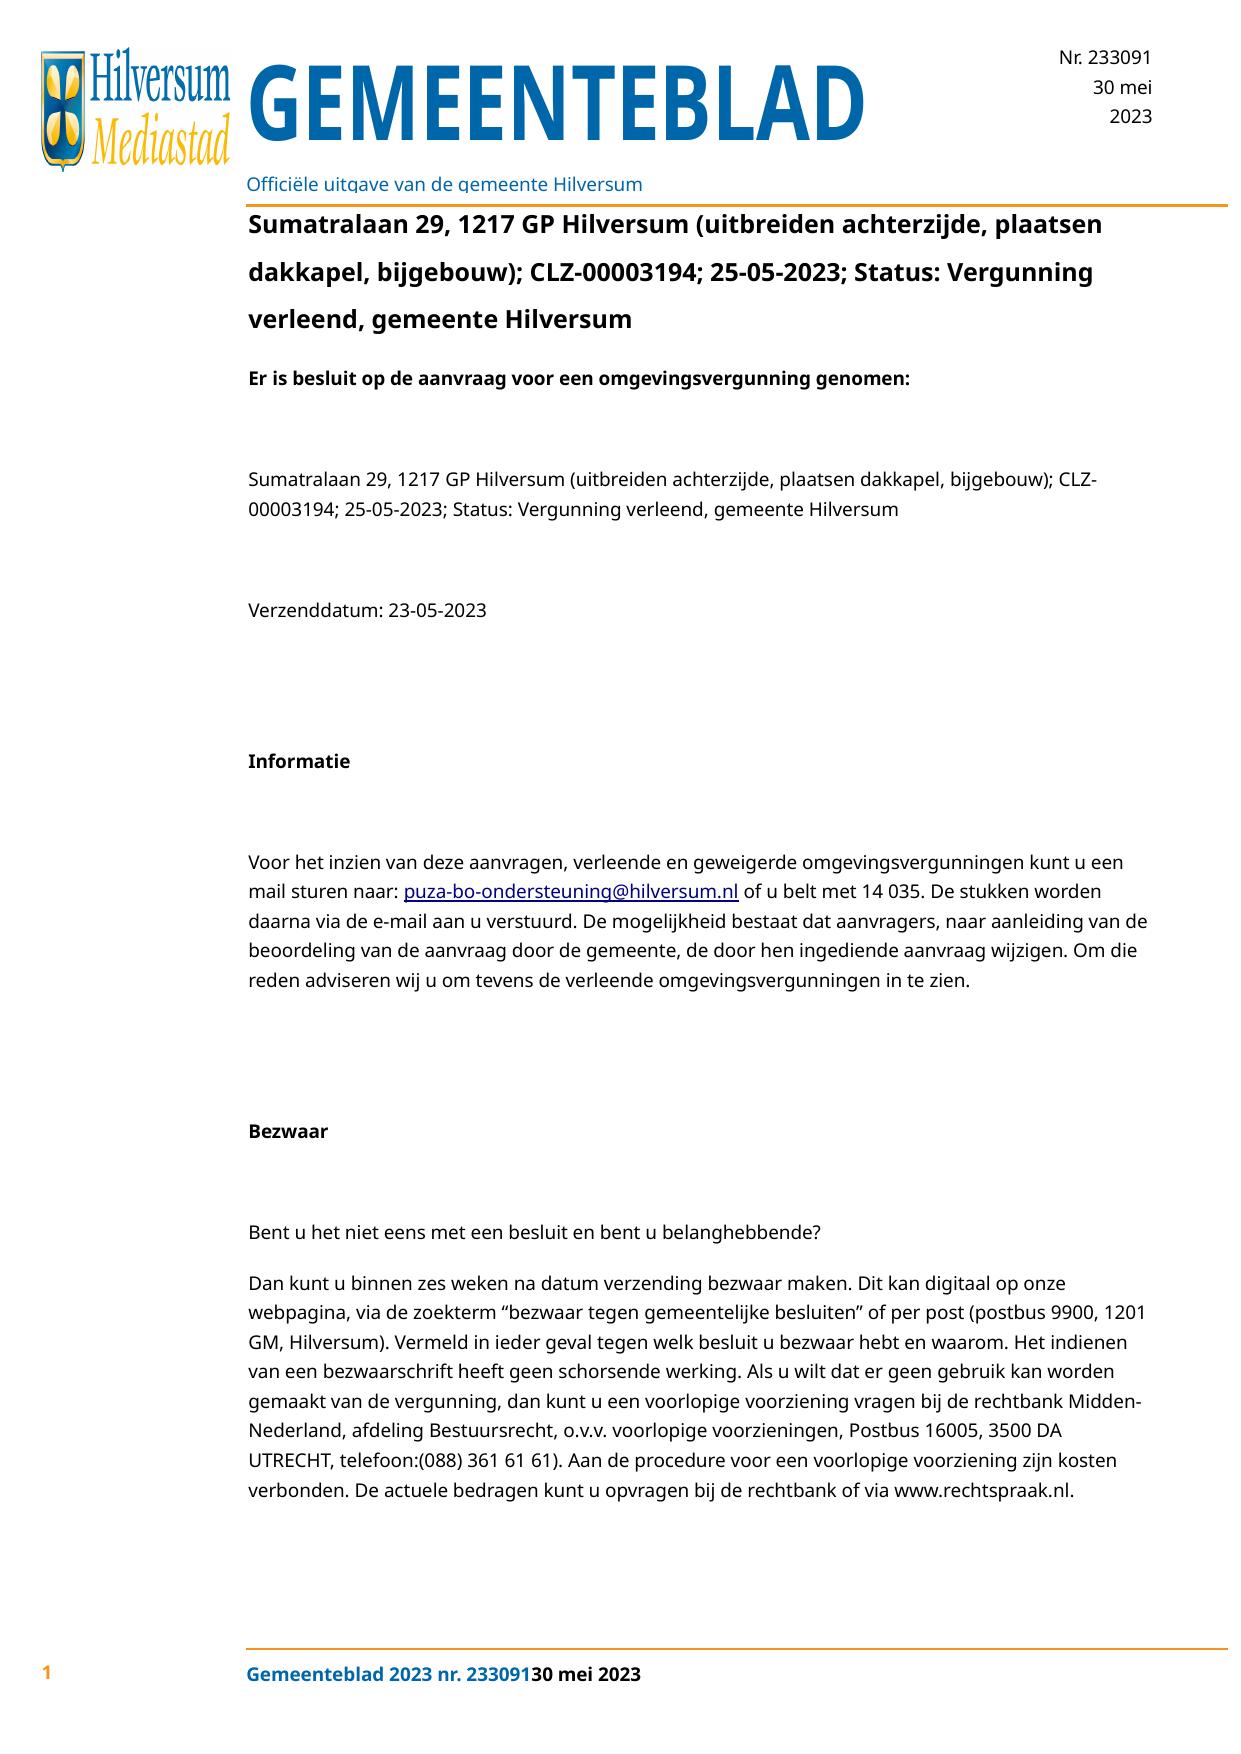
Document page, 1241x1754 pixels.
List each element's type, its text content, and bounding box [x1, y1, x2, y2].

text Sumatralaan 29, 1217 GP Hilversum (uitbreiden achterzijde, plaatsen dakkapel, bijgebouw); CLZ-00003194; 25-05-2023; Status: Vergunning verleend, gemeente Hilversum [248, 466, 1152, 522]
text Bezwaar [248, 1118, 1152, 1144]
text Bent u het niet eens met een besluit en bent u belanghebbende? [248, 1219, 1152, 1245]
text Dan kunt u binnen zes weken na datum verzending bezwaar maken. Dit kan digitaal op onze webpagina, via de zoekterm “bezwaar tegen gemeentelijke besluiten” of per post (postbus 9900, 1201 GM, Hilversum). Vermeld in ieder geval tegen welk besluit u bezwaar hebt en waarom. Het indienen van een bezwaarschrift heeft geen schorsende werking. Als u wilt dat er geen gebruik kan worden gemaakt van de vergunning, dan kunt u een voorlopige voorziening vragen bij de rechtbank Midden-Nederland, afdeling Bestuursrecht, o.v.v. voorlopige voorzieningen, Postbus 16005, 3500 DA UTRECHT, telefoon:(088) 361 61 61). Aan de procedure voor een voorlopige voorziening zijn kosten verbonden. De actuele bedragen kunt u opvragen bij de rechtbank of via www.rechtspraak.nl. [248, 1270, 1152, 1502]
text Voor het inzien van deze aanvragen, verleende en geweigerde omgevingsvergunningen kunt u een mail sturen naar: puza-bo-ondersteuning@hilversum.nl of u belt met 14 035. De stukken worden daarna via de e-mail aan u verstuurd. De mogelijkheid bestaat dat aanvragers, naar aanleiding van de beoordeling van de aanvraag door de gemeente, de door hen ingediende aanvraag wijzigen. Om die reden adviseren wij u om tevens de verleende omgevingsvergunningen in te zien. [248, 849, 1152, 993]
text Verzenddatum: 23-05-2023 [248, 597, 1152, 622]
text Informatie [248, 748, 1152, 774]
text Er is besluit op de aanvraag voor een omgevingsvergunning genomen: [248, 366, 1152, 391]
text Sumatralaan 29, 1217 GP Hilversum (uitbreiden achterzijde, plaatsen dakkapel, bijgebouw); CLZ-00003194; 25-05-2023; Status: Vergunning verleend, gemeente Hilversum [248, 207, 1152, 336]
picture [41, 47, 231, 172]
